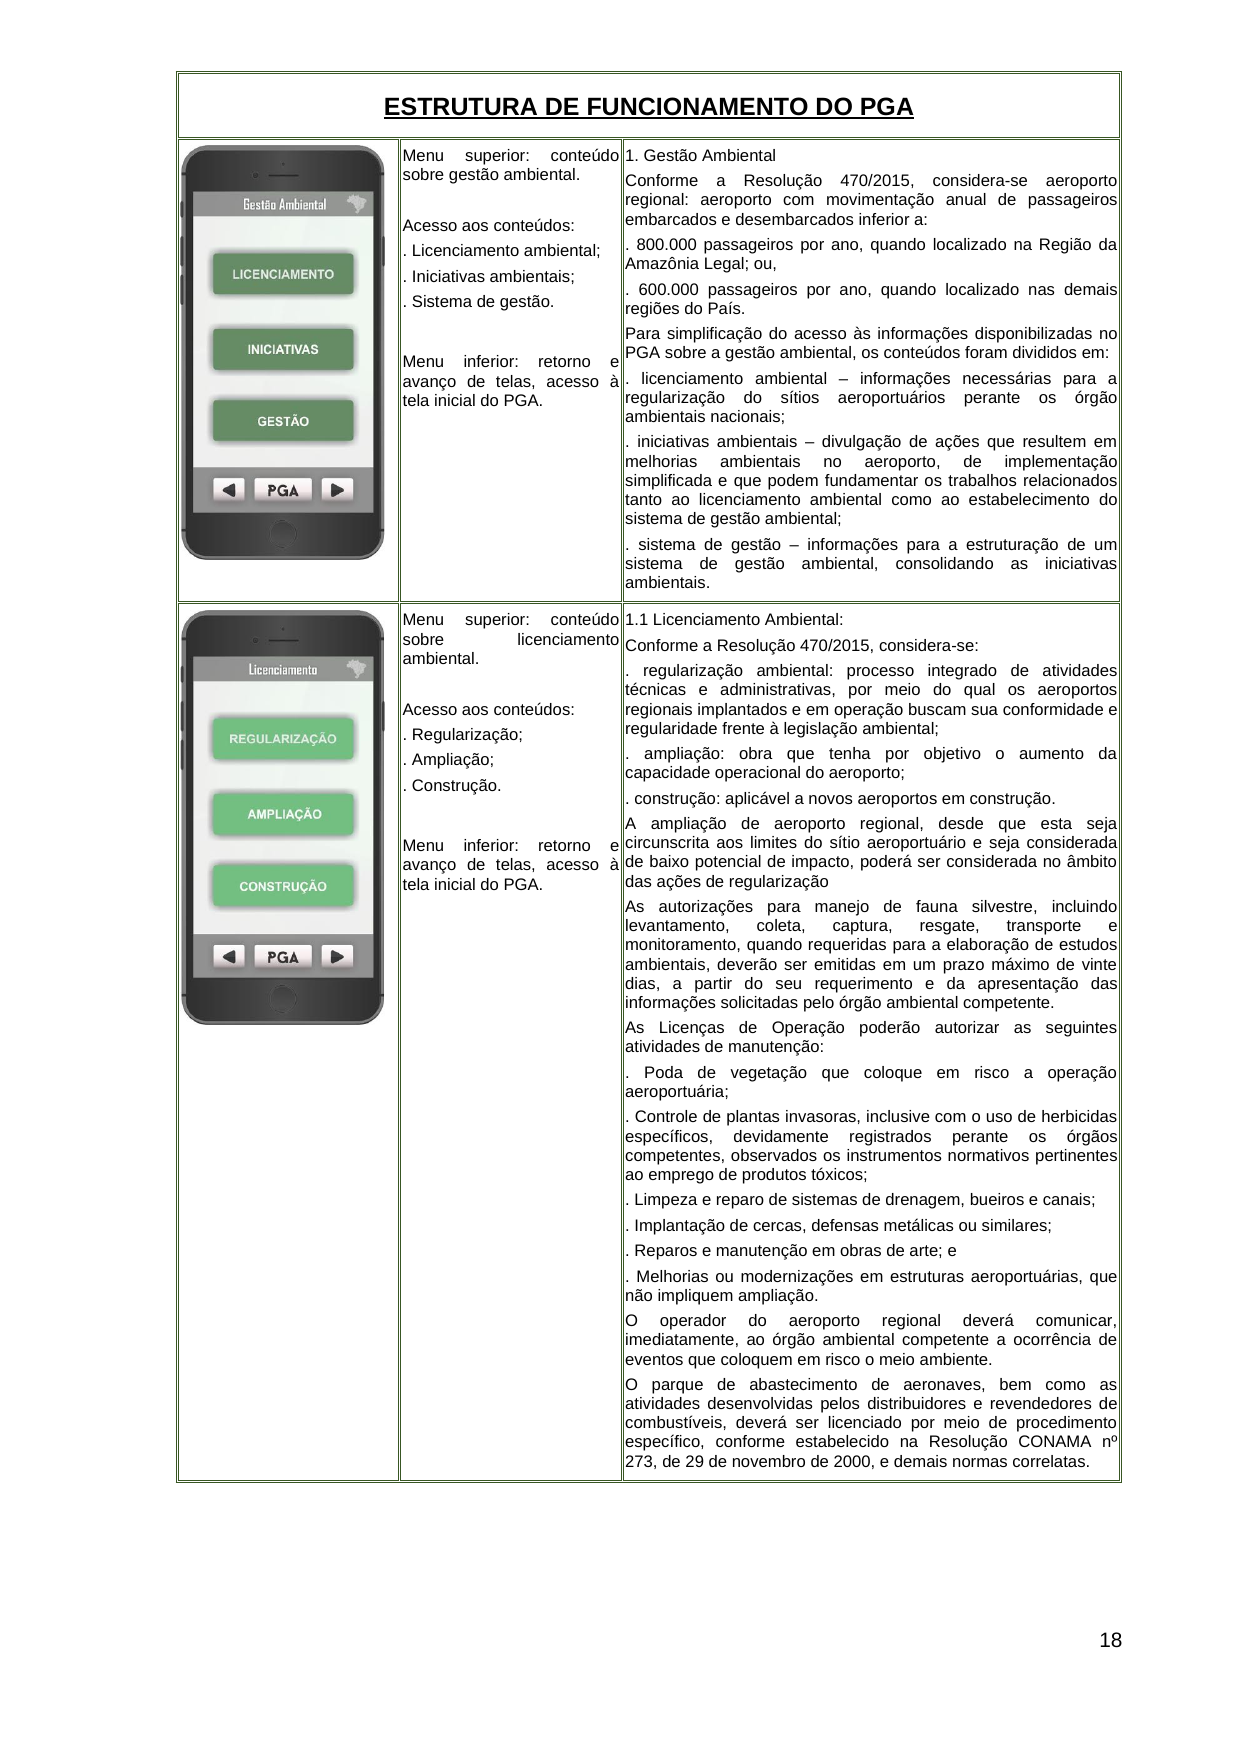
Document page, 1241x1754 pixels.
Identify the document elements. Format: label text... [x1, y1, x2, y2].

table_cell 1.1 Licenciamento Ambiental: Conforme a Resolução 470/2015, considera-se: . regularização ambiental: processo integrado de atividades técnicas e administrativas, por meio do qual os aeroportos regionais implantados e em operação buscam sua conformidade e regularidade frente à legislação ambiental; . ampliação: obra que tenha por objetivo o aumento da capacidade operacional do aeroporto; . construção: aplicável a novos aeroportos em construção. A ampliação de aeroporto regional, desde que esta seja circunscrita aos limites do sítio aeroportuário e seja considerada de baixo potencial de impacto, poderá ser considerada no âmbito das ações de regularização As autorizações para manejo de fauna silvestre, incluindo levantamento, coleta, captura, resgate, transporte e monitoramento, quando requeridas para a elaboração de estudos ambientais, deverão ser emitidas em um prazo máximo de vinte dias, a partir do seu requerimento e da apresentação das informações solicitadas pelo órgão ambiental competente. As Licenças de Operação poderão autorizar as seguintes atividades de manutenção: . Poda de vegetação que coloque em risco a operação aeroportuária; . Controle de plantas invasoras, inclusive com o uso de herbicidas específicos, devidamente registrados perante os órgãos competentes, observados os instrumentos normativos pertinentes ao emprego de produtos tóxicos; . Limpeza e reparo de sistemas de drenagem, bueiros e canais; . Implantação de cercas, defensas metálicas ou similares; . Reparos e manutenção em obras de arte; e . Melhorias ou modernizações em estruturas aeroportuárias, que não impliquem ampliação. O operador do aeroporto regional deverá comunicar, imediatamente, ao órgão ambiental competente a ocorrência de eventos que coloquem em risco o meio ambiente. O parque de abastecimento de aeronaves, bem como as atividades desenvolvidas pelos distribuidores e revendedores de combustíveis, deverá ser licenciado por meio de procedimento específico, conforme estabelecido na Resolução CONAMA nº 273, de 29 de novembro de 2000, e demais normas correlatas. [624, 604, 1119, 1480]
table_header ESTRUTURA DE FUNCIONAMENTO DO PGA [179, 74, 1119, 137]
table_cell [179, 140, 398, 601]
table_cell [179, 604, 398, 1480]
table_cell 1. Gestão Ambiental Conforme a Resolução 470/2015, considera-se aeroporto regional: aeroporto com movimentação anual de passageiros embarcados e desembarcados inferior a: . 800.000 passageiros por ano, quando localizado na Região da Amazônia Legal; ou, . 600.000 passageiros por ano, quando localizado nas demais regiões do País. Para simplificação do acesso às informações disponibilizadas no PGA sobre a gestão ambiental, os conteúdos foram divididos em: . licenciamento ambiental – informações necessárias para a regularização do sítios aeroportuários perante os órgão ambientais nacionais; . iniciativas ambientais – divulgação de ações que resultem em melhorias ambientais no aeroporto, de implementação simplificada e que podem fundamentar os trabalhos relacionados tanto ao licenciamento ambiental como ao estabelecimento do sistema de gestão ambiental; . sistema de gestão – informações para a estruturação de um sistema de gestão ambiental, consolidando as iniciativas ambientais. [624, 140, 1119, 601]
table_cell Menu superior: conteúdo sobre gestão ambiental. Acesso aos conteúdos: . Licenciamento ambiental; . Iniciativas ambientais; . Sistema de gestão. Menu inferior: retorno e avanço de telas, acesso à tela inicial do PGA. [401, 140, 621, 601]
table_cell Menu superior: conteúdo sobre licenciamento ambiental. Acesso aos conteúdos: . Regularização; . Ampliação; . Construção. Menu inferior: retorno e avanço de telas, acesso à tela inicial do PGA. [401, 604, 621, 1480]
